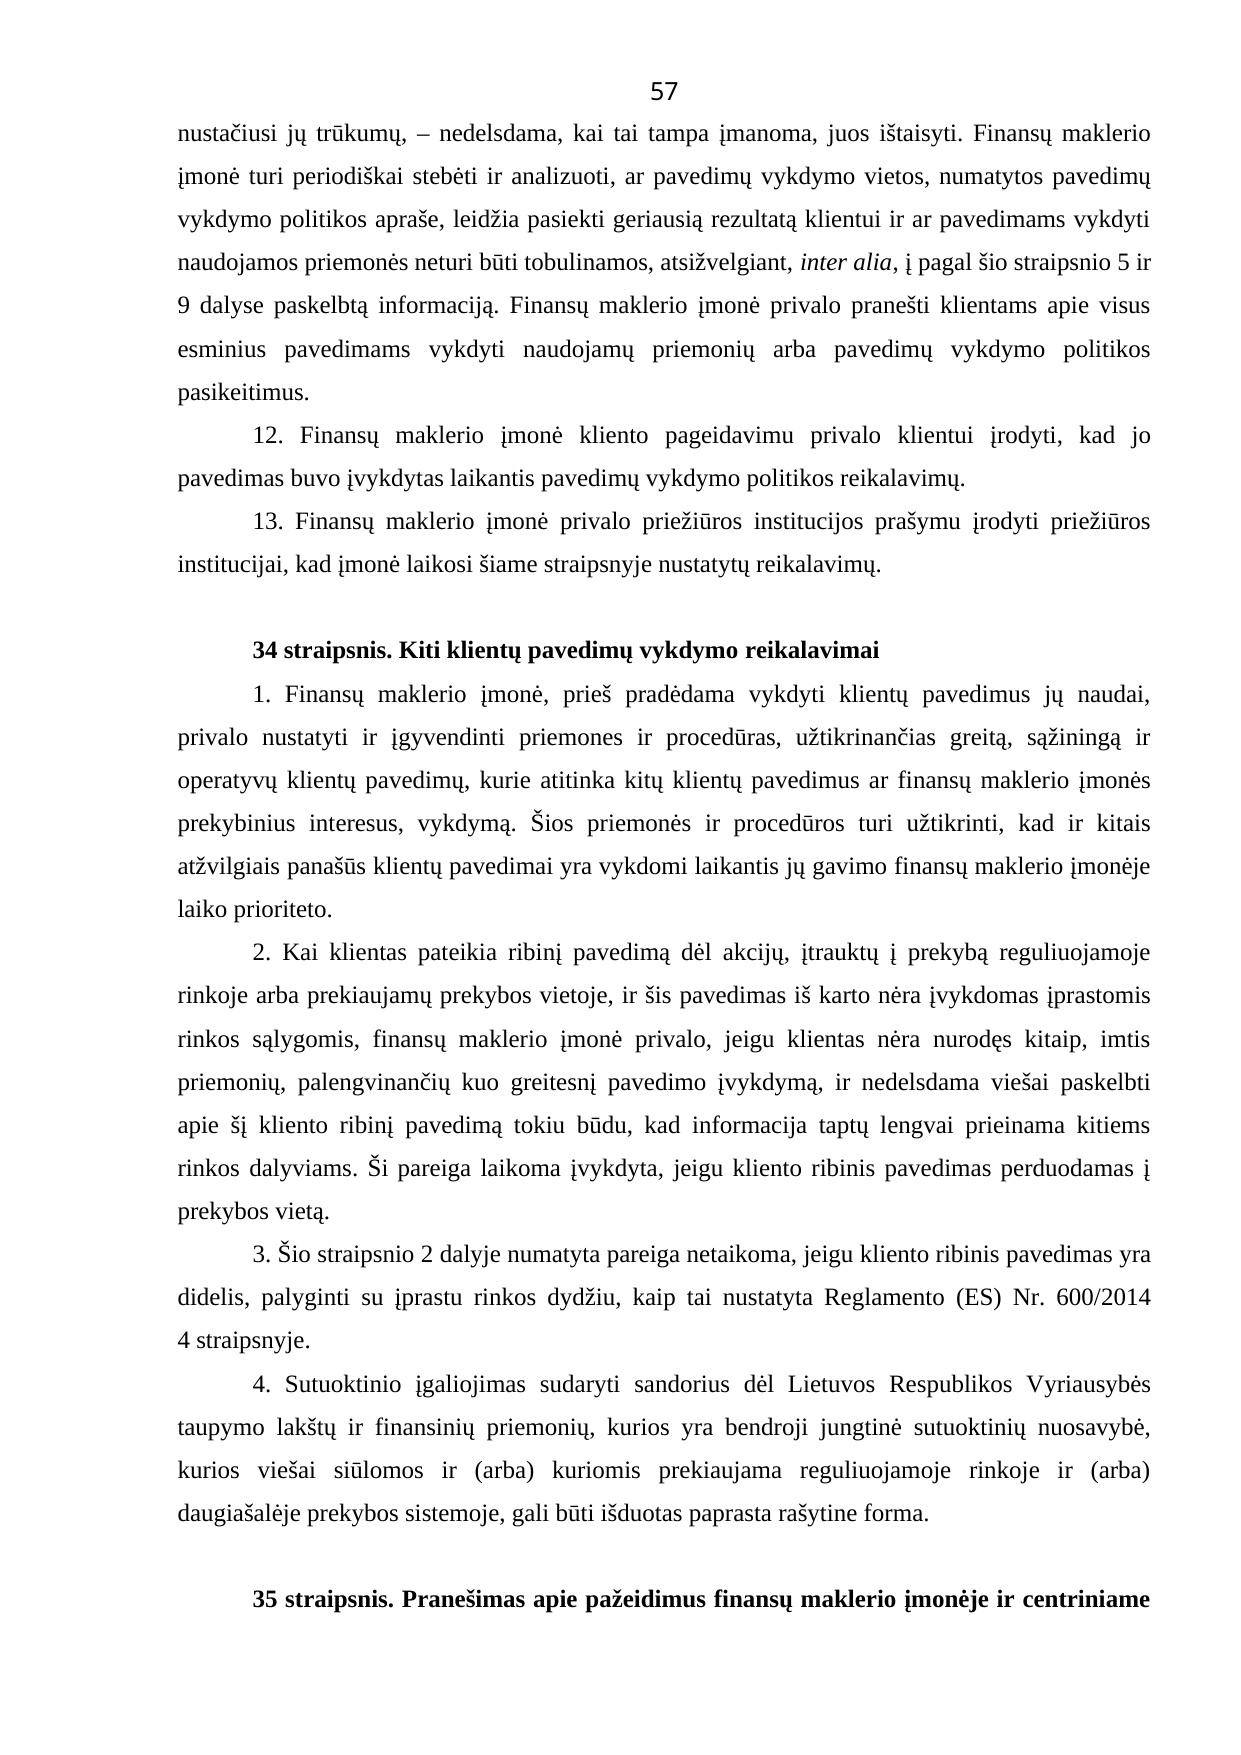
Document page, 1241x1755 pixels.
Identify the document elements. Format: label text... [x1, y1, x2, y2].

text 3. Šio straipsnio 2 dalyje numatyta pareiga netaikoma, jeigu kliento ribinis pavedimas yra didelis, palyginti su įprastu rinkos dydžiu, kaip tai nustatyta Reglamento (ES) Nr. 600/2014 4 straipsnyje. [177, 1239, 1152, 1354]
text 13. Finansų maklerio įmonė privalo priežiūros institucijos prašymu įrodyti priežiūros institucijai, kad įmonė laikosi šiame straipsnyje nustatytų reikalavimų. [177, 506, 1152, 578]
text 12. Finansų maklerio įmonė kliento pageidavimu privalo klientui įrodyti, kad jo pavedimas buvo įvykdytas laikantis pavedimų vykdymo politikos reikalavimų. [177, 420, 1152, 492]
text 1. Finansų maklerio įmonė, prieš pradėdama vykdyti klientų pavedimus jų naudai, privalo nustatyti ir įgyvendinti priemones ir procedūras, užtikrinančias greitą, sąžiningą ir operatyvų klientų pavedimų, kurie atitinka kitų klientų pavedimus ar finansų maklerio įmonės prekybinius interesus, vykdymą. Šios priemonės ir procedūros turi užtikrinti, kad ir kitais atžvilgiais panašūs klientų pavedimai yra vykdomi laikantis jų gavimo finansų maklerio įmonėje laiko prioriteto. [177, 679, 1152, 923]
text 2. Kai klientas pateikia ribinį pavedimą dėl akcijų, įtrauktų į prekybą reguliuojamoje rinkoje arba prekiaujamų prekybos vietoje, ir šis pavedimas iš karto nėra įvykdomas įprastomis rinkos sąlygomis, finansų maklerio įmonė privalo, jeigu klientas nėra nurodęs kitaip, imtis priemonių, palengvinančių kuo greitesnį pavedimo įvykdymą, ir nedelsdama viešai paskelbti apie šį kliento ribinį pavedimą tokiu būdu, kad informacija taptų lengvai prieinama kitiems rinkos dalyviams. Ši pareiga laikoma įvykdyta, jeigu kliento ribinis pavedimas perduodamas į prekybos vietą. [177, 937, 1152, 1225]
text 4. Sutuoktinio įgaliojimas sudaryti sandorius dėl Lietuvos Respublikos Vyriausybės taupymo lakštų ir finansinių priemonių, kurios yra bendroji jungtinė sutuoktinių nuosavybė, kurios viešai siūlomos ir (arba) kuriomis prekiaujama reguliuojamoje rinkoje ir (arba) daugiašalėje prekybos sistemoje, gali būti išduotas paprasta rašytine forma. [177, 1369, 1152, 1527]
text 34 straipsnis. Kiti klientų pavedimų vykdymo reikalavimai [177, 636, 1152, 664]
text 35 straipsnis. Pranešimas apie pažeidimus finansų maklerio įmonėje ir centriniame [252, 1584, 1152, 1613]
text nustačiusi jų trūkumų, – nedelsdama, kai tai tampa įmanoma, juos ištaisyti. Finansų maklerio įmonė turi periodiškai stebėti ir analizuoti, ar pavedimų vykdymo vietos, numatytos pavedimų vykdymo politikos apraše, leidžia pasiekti geriausią rezultatą klientui ir ar pavedimams vykdyti naudojamos priemonės neturi būti tobulinamos, atsižvelgiant, inter alia, į pagal šio straipsnio 5 ir 9 dalyse paskelbtą informaciją. Finansų maklerio įmonė privalo pranešti klientams apie visus esminius pavedimams vykdyti naudojamų priemonių arba pavedimų vykdymo politikos pasikeitimus. [177, 118, 1152, 406]
